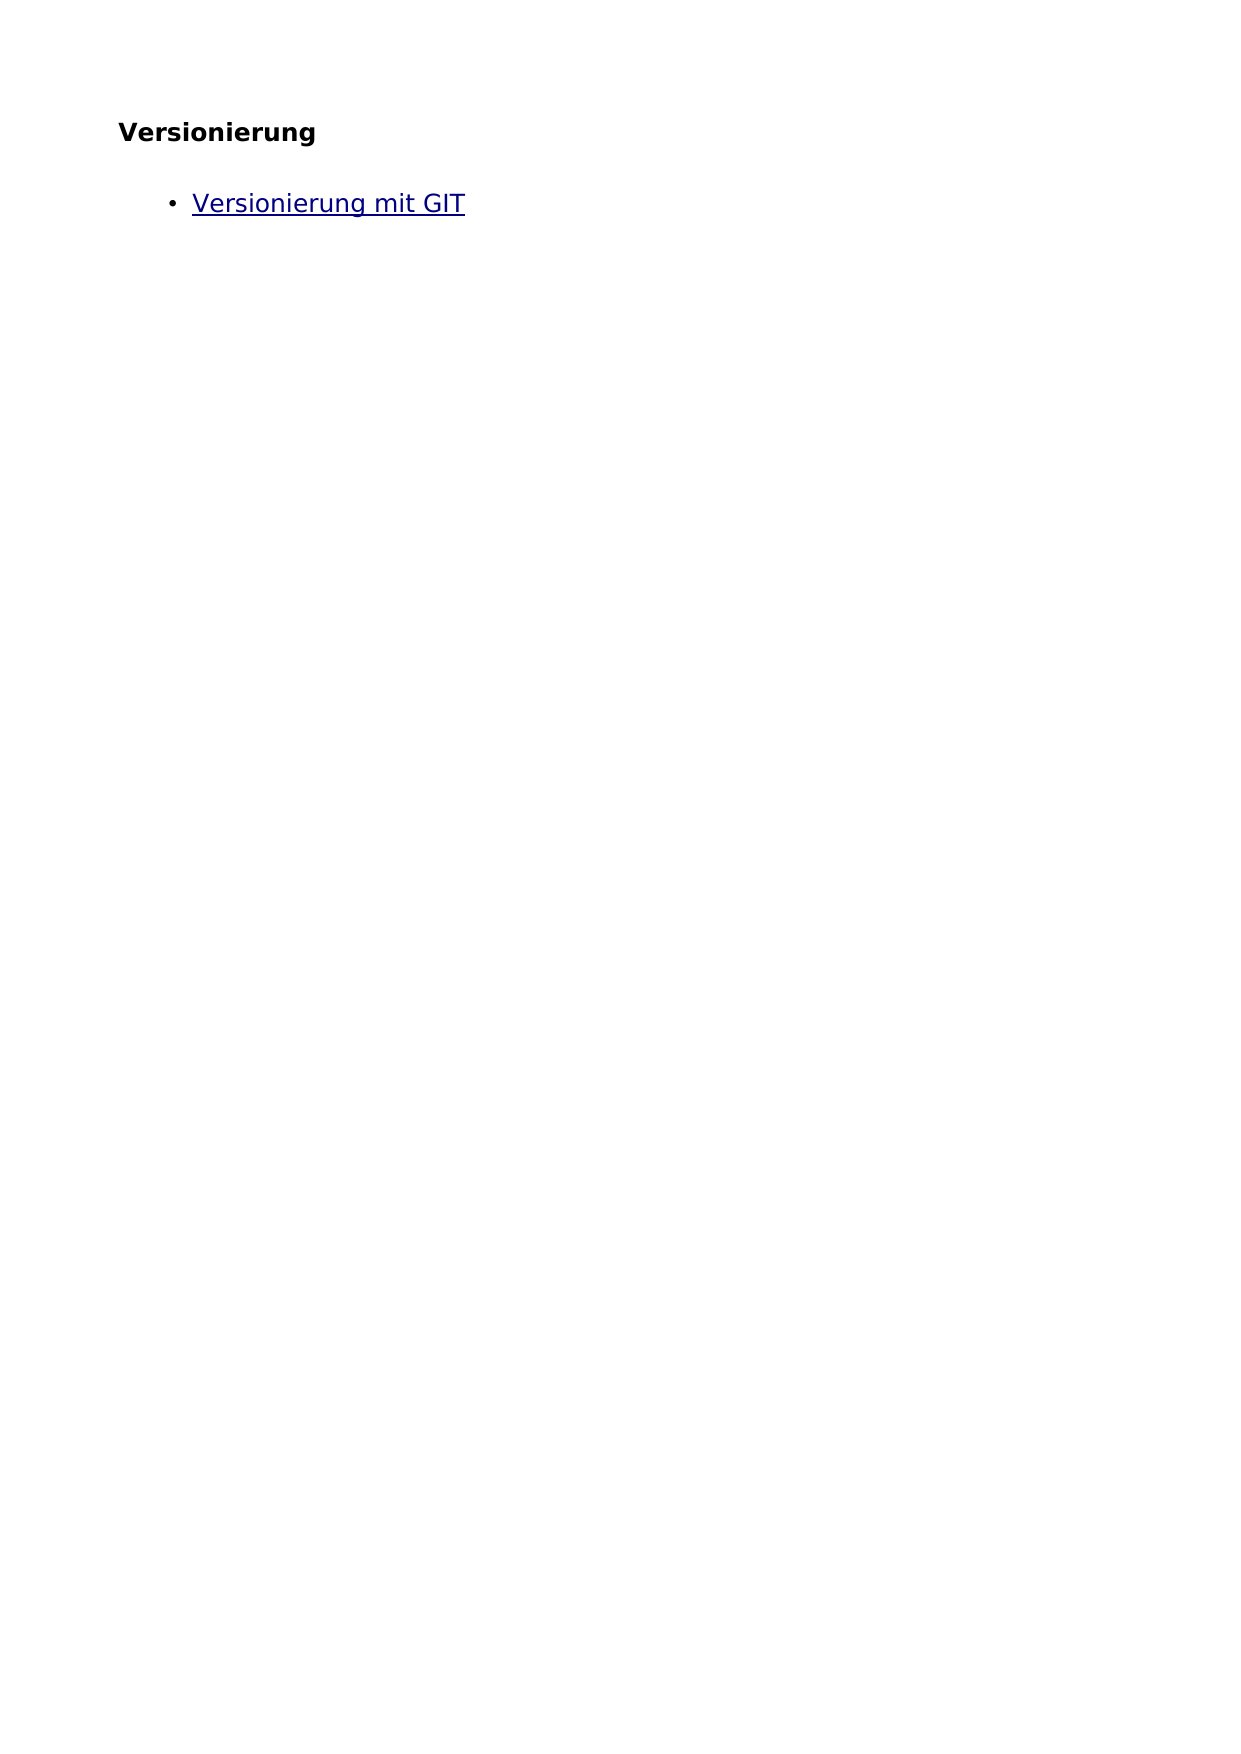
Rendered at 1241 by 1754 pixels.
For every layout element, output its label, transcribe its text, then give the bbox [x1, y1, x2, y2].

subtitle Versionierung [118, 118, 1122, 147]
list Versionierung mit GIT [177, 189, 1122, 218]
